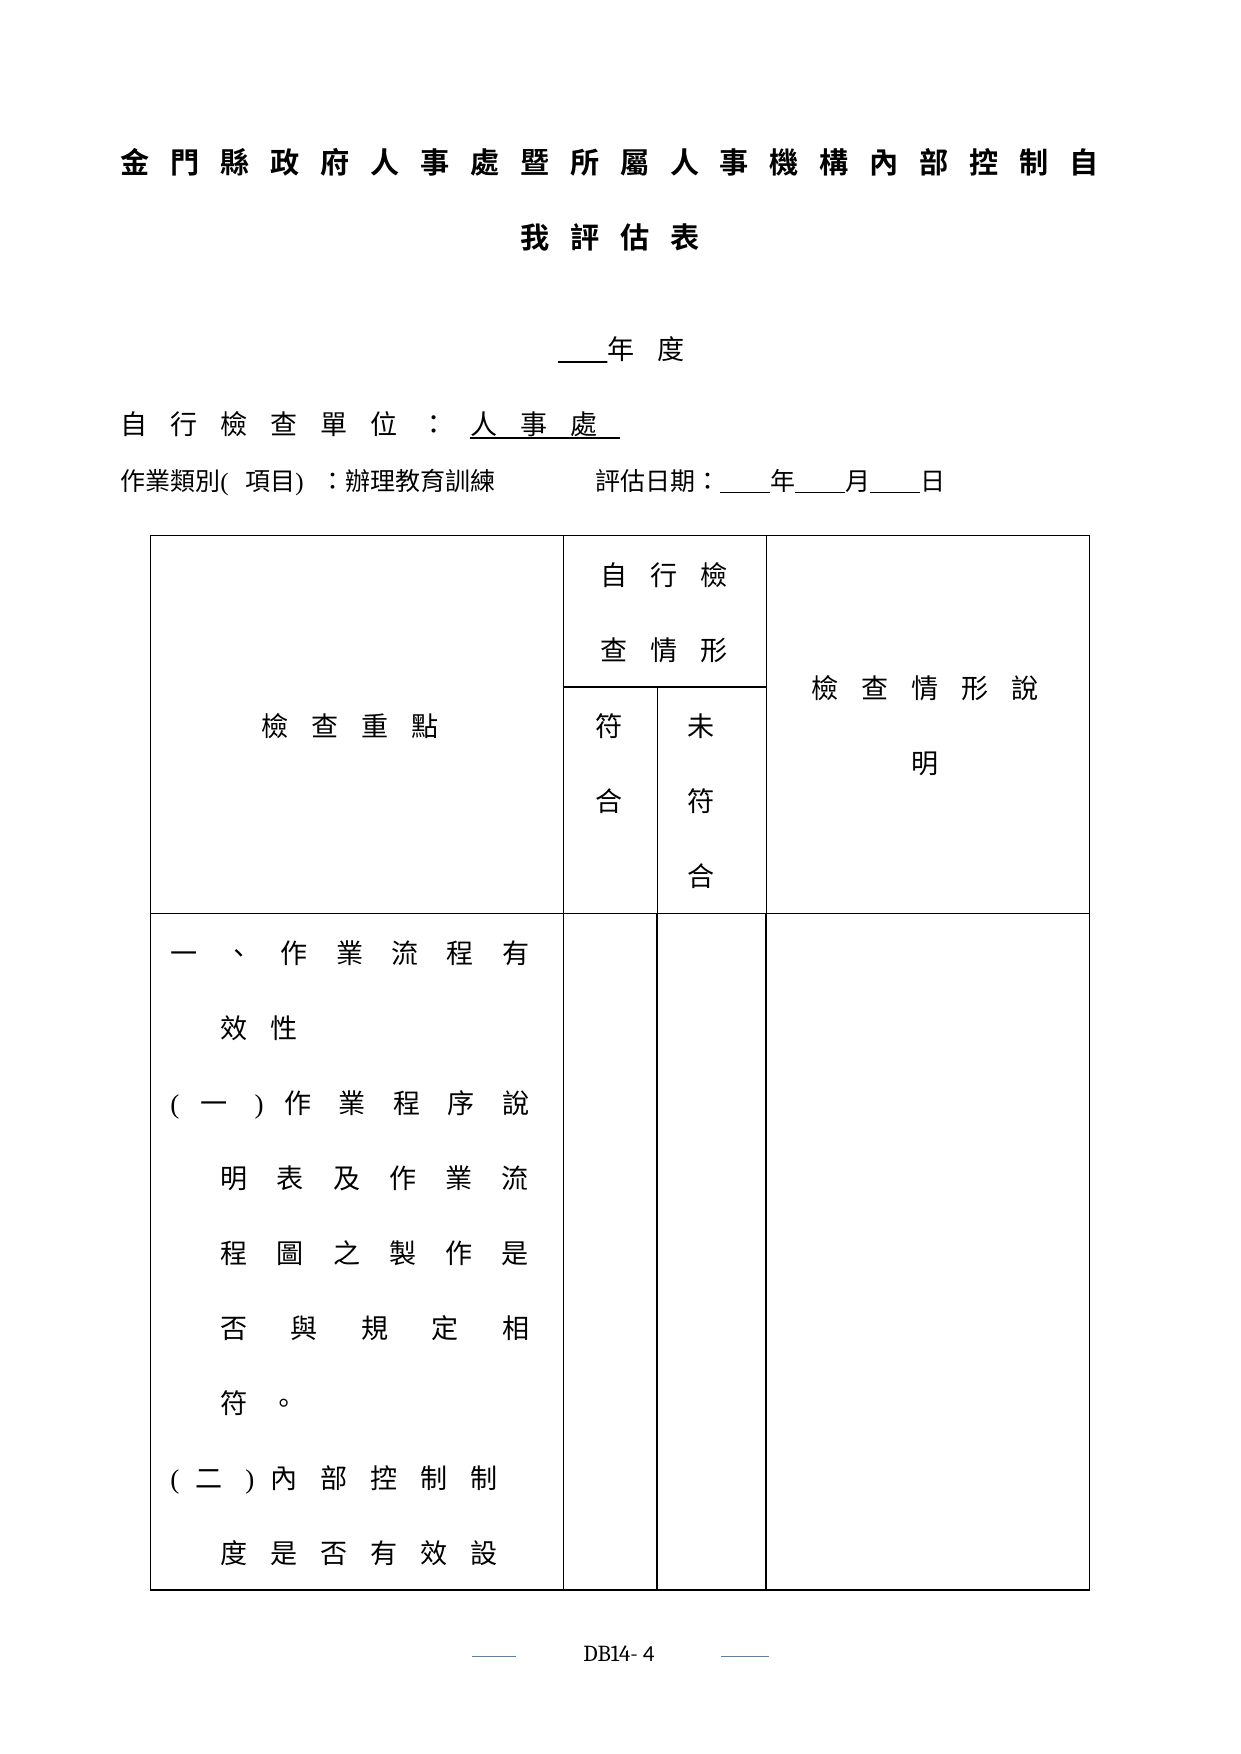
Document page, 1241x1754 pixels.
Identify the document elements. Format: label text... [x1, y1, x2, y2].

table_cell 符合 [564, 688, 657, 912]
table_header 自行檢查情形 [564, 536, 766, 686]
table_cell [658, 914, 765, 1589]
table_cell [767, 914, 1089, 1589]
table_header 檢查情形說明 [767, 536, 1089, 912]
text 自行檢查單位：人事處 [120, 385, 1120, 460]
text 年度 [139, 310, 1120, 385]
table_cell [564, 914, 656, 1589]
text 作業類別(項目)：辦理教育訓練 評估日期： 年 月 日 [120, 460, 1120, 498]
text 金門縣政府人事處暨所屬人事機構內部控制自我評估表 [120, 123, 1120, 273]
table_cell 一、作業流程有效性 (一)作業程序說明表及作業流程圖之製作是否與規定相符。 (二)內部控制制度是否有效設 [151, 914, 563, 1589]
table_cell 未符合 [658, 688, 766, 912]
table_header 檢查重點 [151, 536, 563, 912]
